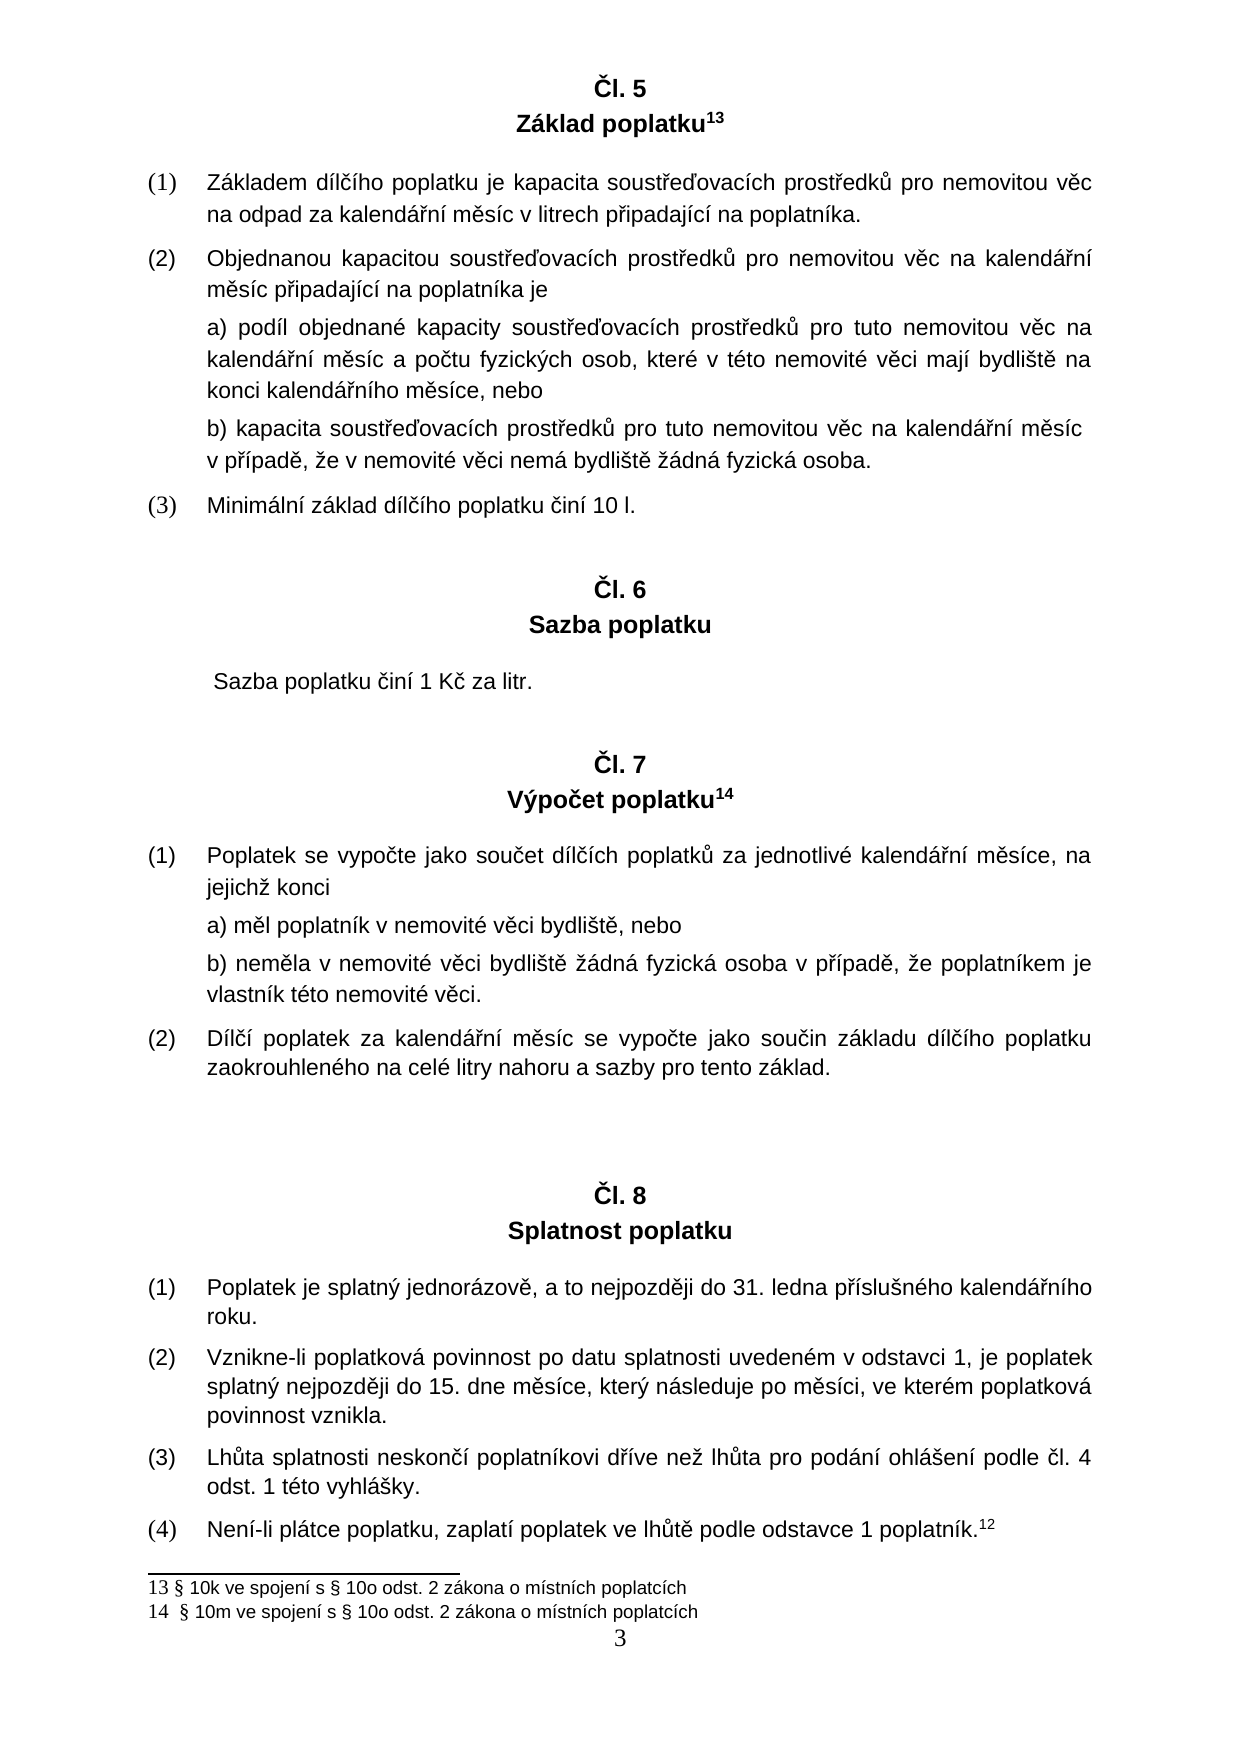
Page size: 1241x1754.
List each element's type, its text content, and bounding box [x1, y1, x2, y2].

text Sazba poplatku [148, 610, 1093, 639]
text Splatnost poplatku [148, 1216, 1093, 1245]
text a) podíl objednané kapacity soustřeďovacích prostředků pro tuto nemovitou věc na kalendářní měsíc a počtu fyzických osob, které v této nemovité věci mají bydliště na konci kalendářního měsíce, nebo [207, 314, 1093, 403]
text § 10k ve spojení s § 10o odst. 2 zákona o místních poplatcích [148, 1574, 1093, 1599]
list Minimální základ dílčího poplatku činí 10 l. [148, 491, 1093, 519]
list Lhůta splatnosti neskončí poplatníkovi dříve než lhůta pro podání ohlášení podle čl. 4 odst. 1 této vyhlášky. [148, 1444, 1093, 1499]
list Dílčí poplatek za kalendářní měsíc se vypočte jako součin základu dílčího poplatku zaokrouhleného na celé litry nahoru a sazby pro tento základ. [148, 1025, 1093, 1081]
list Poplatek je splatný jednorázově, a to nejpozději do 31. ledna příslušného kalendářního roku. [148, 1274, 1093, 1329]
list Objednanou kapacitou soustřeďovacích prostředků pro nemovitou věc na kalendářní měsíc připadající na poplatníka je [148, 245, 1093, 303]
text Čl. 6 [148, 575, 1093, 604]
text Čl. 5 [148, 74, 1093, 102]
text b) neměla v nemovité věci bydliště žádná fyzická osoba v případě, že poplatníkem je vlastník této nemovité věci. [207, 950, 1093, 1008]
text Čl. 8 [148, 1181, 1093, 1210]
text Čl. 7 [148, 749, 1093, 778]
list Není-li plátce poplatku, zaplatí poplatek ve lhůtě podle odstavce 1 poplatník.12 [148, 1514, 1093, 1543]
text b) kapacita soustřeďovacích prostředků pro tuto nemovitou věc na kalendářní měsíc v případě, že v nemovité věci nemá bydliště žádná fyzická osoba. [207, 415, 1093, 473]
text Výpočet poplatku [148, 784, 1093, 813]
list Vznikne-li poplatková povinnost po datu splatnosti uvedeném v odstavci 1, je poplatek splatný nejpozději do 15. dne měsíce, který následuje po měsíci, ve kterém poplatková povinnost vznikla. [148, 1344, 1093, 1428]
list Poplatek se vypočte jako součet dílčích poplatků za jednotlivé kalendářní měsíce, na jejichž konci [148, 842, 1093, 900]
text § 10m ve spojení s § 10o odst. 2 zákona o místních poplatcích [148, 1599, 1093, 1623]
text a) měl poplatník v nemovité věci bydliště, nebo [207, 912, 1093, 938]
list Základem dílčího poplatku je kapacita soustřeďovacích prostředků pro nemovitou věc na odpad za kalendářní měsíc v litrech připadající na poplatníka. [148, 167, 1093, 227]
text Sazba poplatku činí 1 Kč za litr. [207, 668, 1093, 694]
text Základ poplatku [148, 109, 1093, 137]
